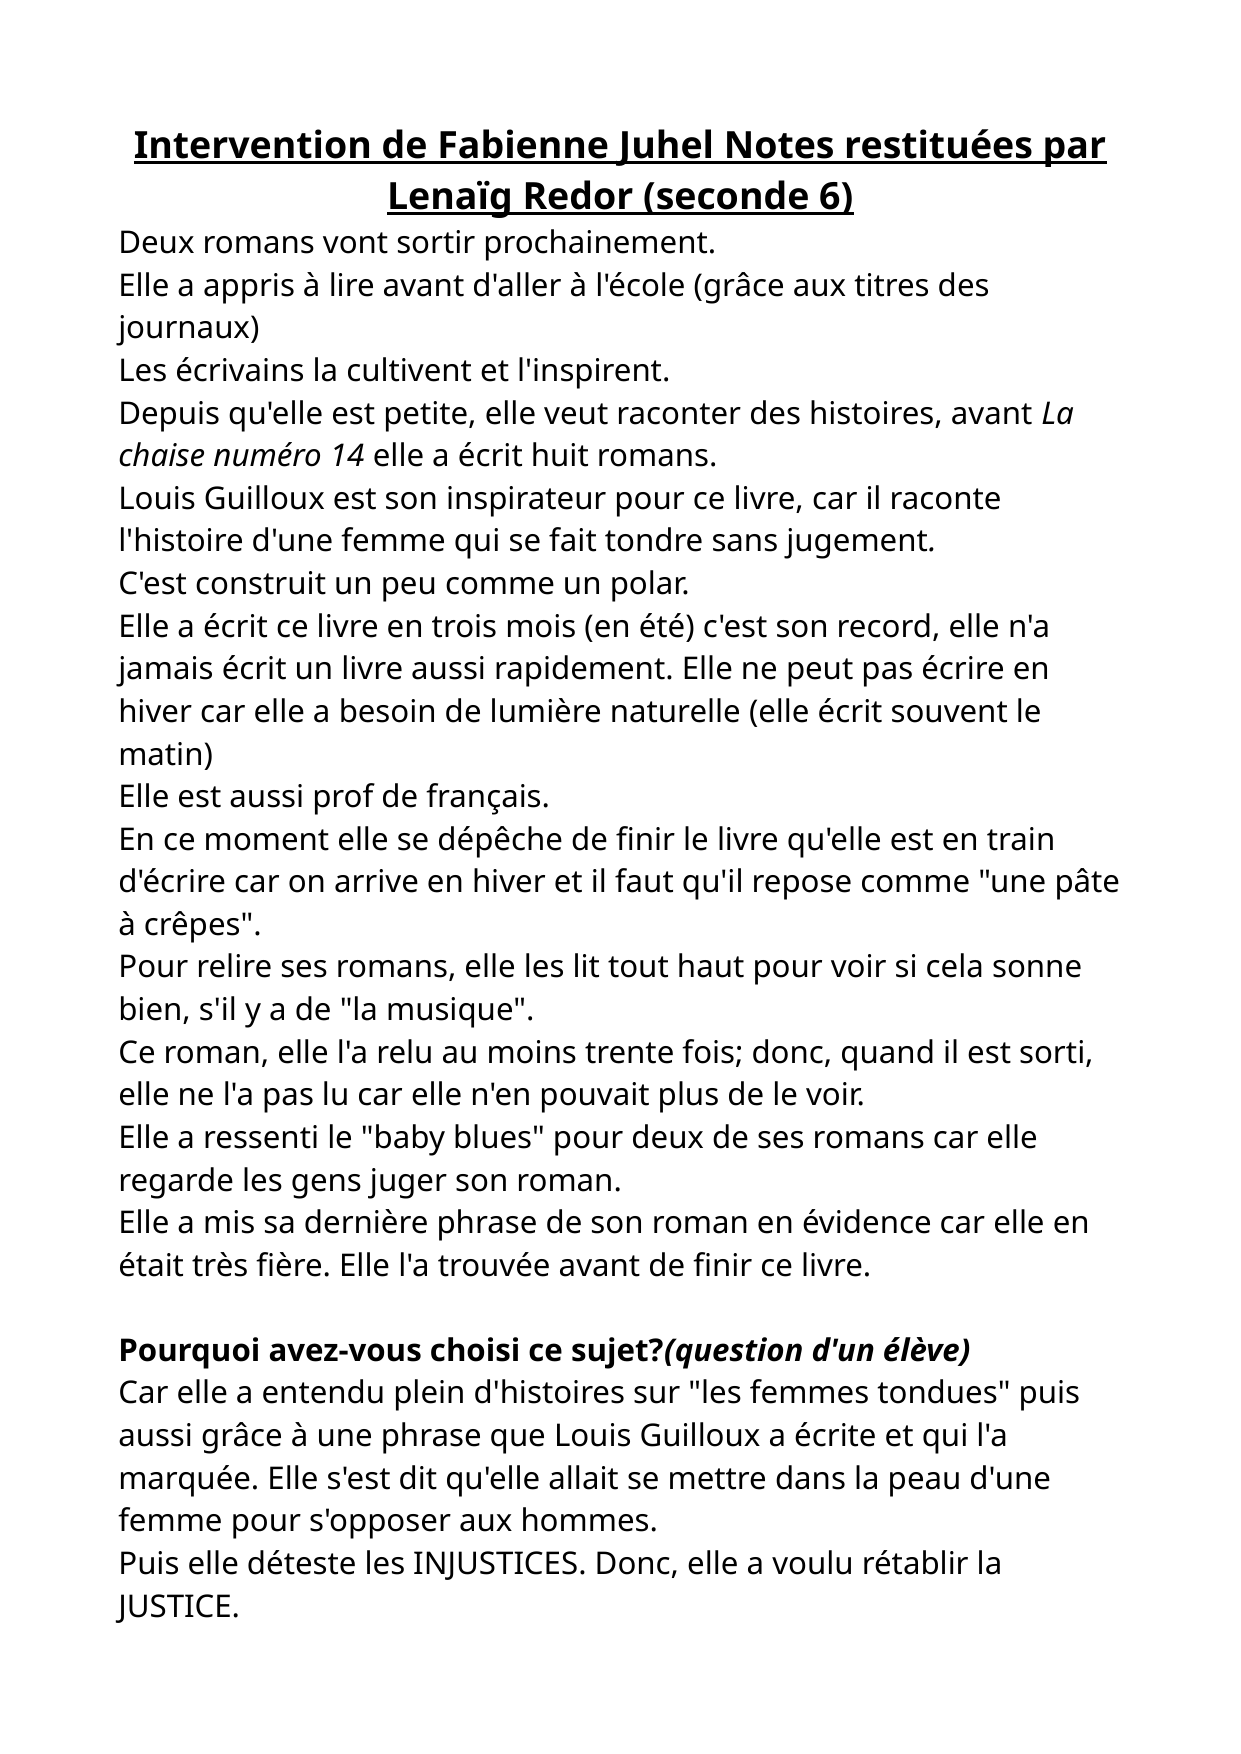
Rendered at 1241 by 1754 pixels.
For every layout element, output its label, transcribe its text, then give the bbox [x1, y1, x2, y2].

text Elle est aussi prof de français. [118, 774, 1122, 817]
text Louis Guilloux est son inspirateur pour ce livre, car il raconte l'histoire d'une femme qui se fait tondre sans jugement. [118, 476, 1122, 561]
text Intervention de Fabienne Juhel Notes restituées par Lenaïg Redor (seconde 6) [118, 118, 1122, 220]
text Deux romans vont sortir prochainement. [118, 220, 1122, 263]
text Pour relire ses romans, elle les lit tout haut pour voir si cela sonne bien, s'il y a de "la musique". [118, 944, 1122, 1030]
text Elle a ressenti le "baby blues" pour deux de ses romans car elle regarde les gens juger son roman. [118, 1115, 1122, 1200]
text Ce roman, elle l'a relu au moins trente fois; donc, quand il est sorti, elle ne l'a pas lu car elle n'en pouvait plus de le voir. [118, 1030, 1122, 1115]
text Car elle a entendu plein d'histoires sur "les femmes tondues" puis aussi grâce à une phrase que Louis Guilloux a écrite et qui l'a marquée. Elle s'est dit qu'elle allait se mettre dans la peau d'une femme pour s'opposer aux hommes. [118, 1371, 1122, 1541]
text Elle a appris à lire avant d'aller à l'école (grâce aux titres des journaux) [118, 263, 1122, 348]
text Elle a écrit ce livre en trois mois (en été) c'est son record, elle n'a jamais écrit un livre aussi rapidement. Elle ne peut pas écrire en hiver car elle a besoin de lumière naturelle (elle écrit souvent le matin) [118, 604, 1122, 774]
text En ce moment elle se dépêche de finir le livre qu'elle est en train d'écrire car on arrive en hiver et il faut qu'il repose comme "une pâte à crêpes". [118, 817, 1122, 944]
text Les écrivains la cultivent et l'inspirent. [118, 348, 1122, 391]
text Depuis qu'elle est petite, elle veut raconter des histoires, avant La chaise numéro 14 elle a écrit huit romans. [118, 391, 1122, 476]
text Pourquoi avez-vous choisi ce sujet?(question d'un élève) [118, 1328, 1122, 1371]
text Puis elle déteste les INJUSTICES. Donc, elle a voulu rétablir la JUSTICE. [118, 1541, 1122, 1626]
text C'est construit un peu comme un polar. [118, 561, 1122, 604]
text Elle a mis sa dernière phrase de son roman en évidence car elle en était très fière. Elle l'a trouvée avant de finir ce livre. [118, 1200, 1122, 1285]
